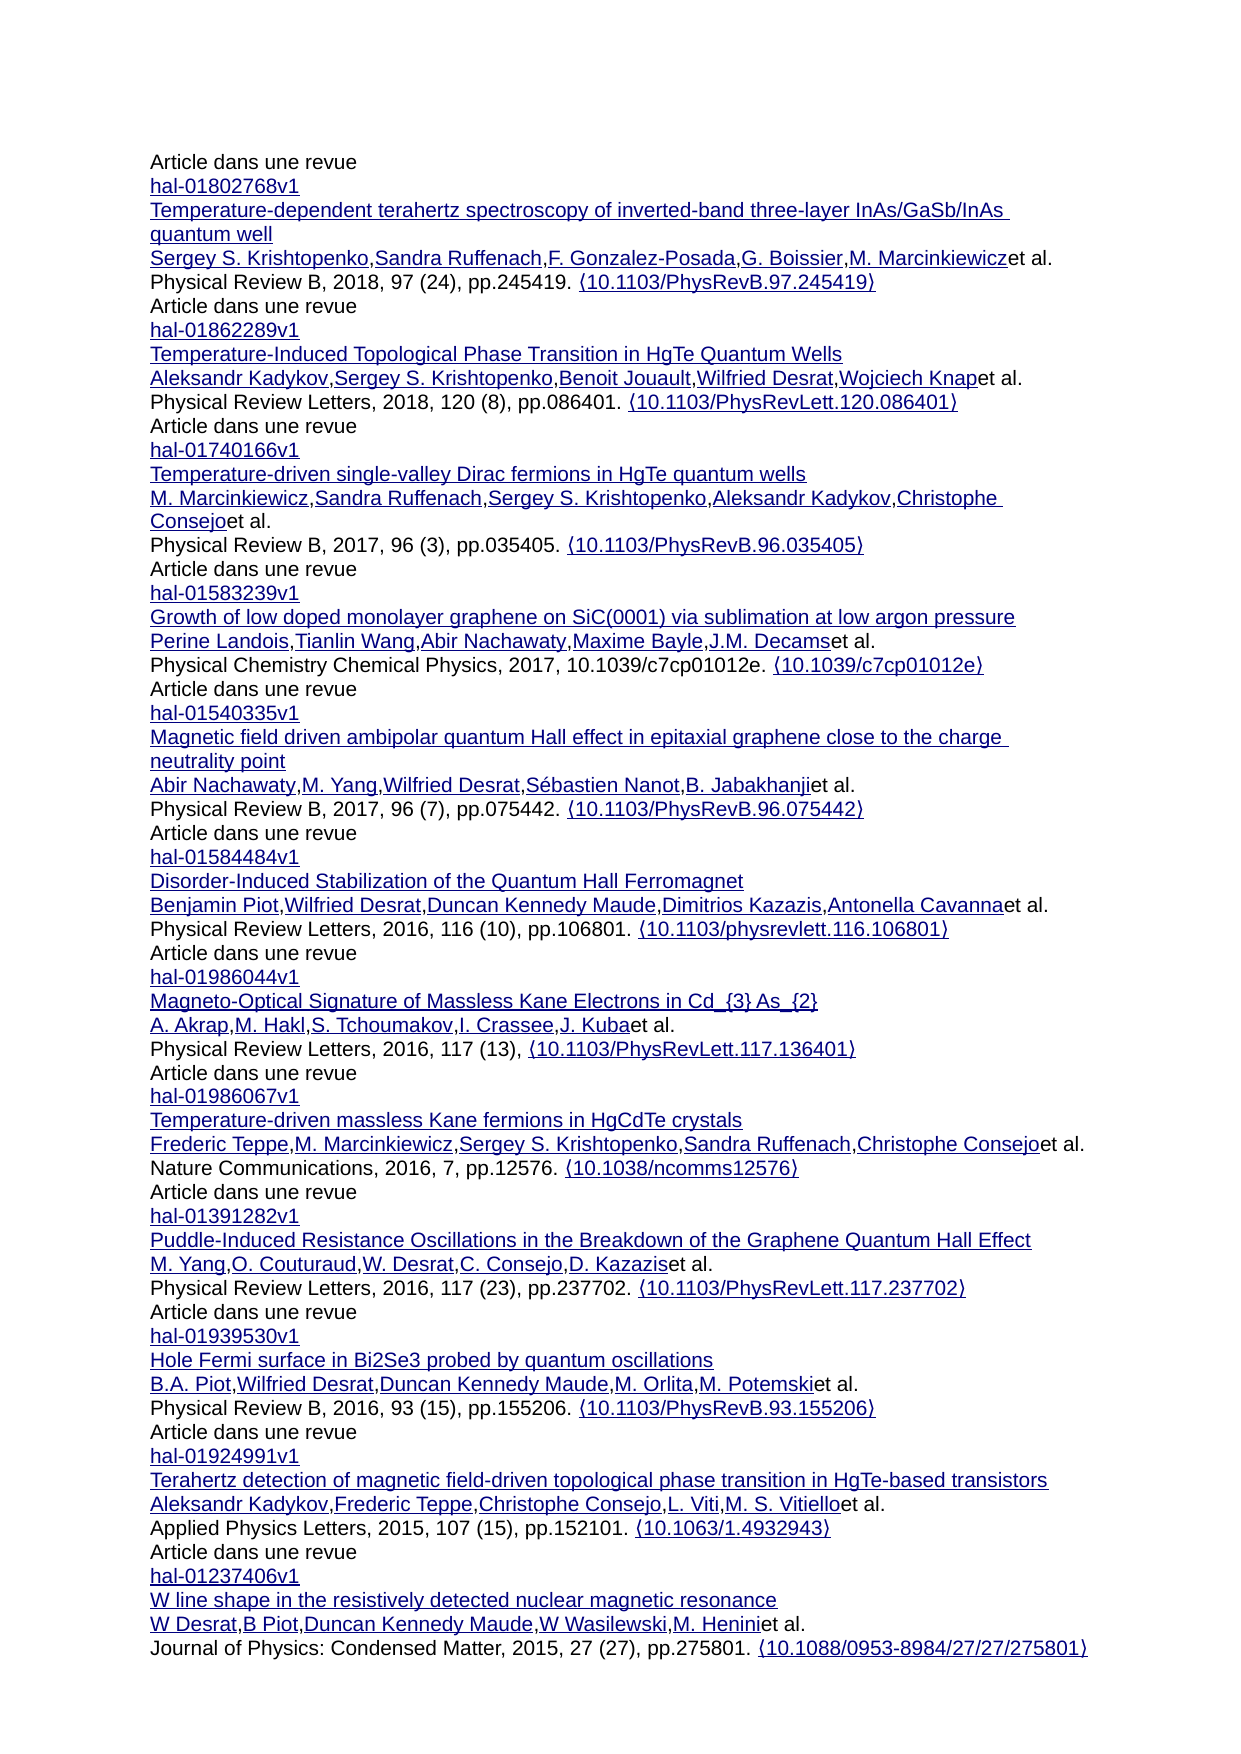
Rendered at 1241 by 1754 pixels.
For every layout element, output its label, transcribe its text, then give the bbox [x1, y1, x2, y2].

table_cell Temperature-dependent terahertz spectroscopy of inverted-band three-layer InAs/GaSb/InAs quantum well Sergey S. Krishtopenko,Sandra Ruffenach,F. Gonzalez-Posada,G. Boissier,M. Marcinkiewiczet al. Physical Review B, 2018, 97 (24), pp.245419. ⟨10.1103/PhysRevB.97.245419⟩ Article dans une revue hal-01862289v1 [150, 198, 1090, 342]
table_cell Temperature-driven massless Kane fermions in HgCdTe crystals Frederic Teppe,M. Marcinkiewicz,Sergey S. Krishtopenko,Sandra Ruffenach,Christophe Consejoet al. Nature Communications, 2016, 7, pp.12576. ⟨10.1038/ncomms12576⟩ Article dans une revue hal-01391282v1 [150, 1108, 1090, 1228]
table_cell Temperature-driven single-valley Dirac fermions in HgTe quantum wells M. Marcinkiewicz,Sandra Ruffenach,Sergey S. Krishtopenko,Aleksandr Kadykov,Christophe Consejoet al. Physical Review B, 2017, 96 (3), pp.035405. ⟨10.1103/PhysRevB.96.035405⟩ Article dans une revue hal-01583239v1 [150, 461, 1090, 605]
table_cell Temperature-Induced Topological Phase Transition in HgTe Quantum Wells Aleksandr Kadykov,Sergey S. Krishtopenko,Benoit Jouault,Wilfried Desrat,Wojciech Knapet al. Physical Review Letters, 2018, 120 (8), pp.086401. ⟨10.1103/PhysRevLett.120.086401⟩ Article dans une revue hal-01740166v1 [150, 342, 1090, 461]
table_cell Magneto-Optical Signature of Massless Kane Electrons in Cd_{3} As_{2} A. Akrap,M. Hakl,S. Tchoumakov,I. Crassee,J. Kubaet al. Physical Review Letters, 2016, 117 (13), ⟨10.1103/PhysRevLett.117.136401⟩ Article dans une revue hal-01986067v1 [150, 989, 1090, 1108]
table_cell Article dans une revue hal-01802768v1 [150, 150, 1090, 198]
table_cell Terahertz detection of magnetic field-driven topological phase transition in HgTe-based transistors Aleksandr Kadykov,Frederic Teppe,Christophe Consejo,L. Viti,M. S. Vitielloet al. Applied Physics Letters, 2015, 107 (15), pp.152101. ⟨10.1063/1.4932943⟩ Article dans une revue hal-01237406v1 [150, 1468, 1090, 1587]
table_cell Puddle-Induced Resistance Oscillations in the Breakdown of the Graphene Quantum Hall Effect M. Yang,O. Couturaud,W. Desrat,C. Consejo,D. Kazaziset al. Physical Review Letters, 2016, 117 (23), pp.237702. ⟨10.1103/PhysRevLett.117.237702⟩ Article dans une revue hal-01939530v1 [150, 1228, 1090, 1348]
table_cell Growth of low doped monolayer graphene on SiC(0001) via sublimation at low argon pressure Perine Landois,Tianlin Wang,Abir Nachawaty,Maxime Bayle,J.M. Decamset al. Physical Chemistry Chemical Physics, 2017, 10.1039/c7cp01012e. ⟨10.1039/c7cp01012e⟩ Article dans une revue hal-01540335v1 [150, 605, 1090, 725]
table_cell Hole Fermi surface in Bi2Se3 probed by quantum oscillations B.A. Piot,Wilfried Desrat,Duncan Kennedy Maude,M. Orlita,M. Potemskiet al. Physical Review B, 2016, 93 (15), pp.155206. ⟨10.1103/PhysRevB.93.155206⟩ Article dans une revue hal-01924991v1 [150, 1348, 1090, 1468]
table_cell Magnetic field driven ambipolar quantum Hall effect in epitaxial graphene close to the charge neutrality point Abir Nachawaty,M. Yang,Wilfried Desrat,Sébastien Nanot,B. Jabakhanjiet al. Physical Review B, 2017, 96 (7), pp.075442. ⟨10.1103/PhysRevB.96.075442⟩ Article dans une revue hal-01584484v1 [150, 725, 1090, 869]
table_cell Disorder-Induced Stabilization of the Quantum Hall Ferromagnet Benjamin Piot,Wilfried Desrat,Duncan Kennedy Maude,Dimitrios Kazazis,Antonella Cavannaet al. Physical Review Letters, 2016, 116 (10), pp.106801. ⟨10.1103/physrevlett.116.106801⟩ Article dans une revue hal-01986044v1 [150, 869, 1090, 988]
table_cell W line shape in the resistively detected nuclear magnetic resonance W Desrat,B Piot,Duncan Kennedy Maude,W Wasilewski,M. Heniniet al. Journal of Physics: Condensed Matter, 2015, 27 (27), pp.275801. ⟨10.1088/0953-8984/27/27/275801⟩ [150, 1588, 1090, 1659]
